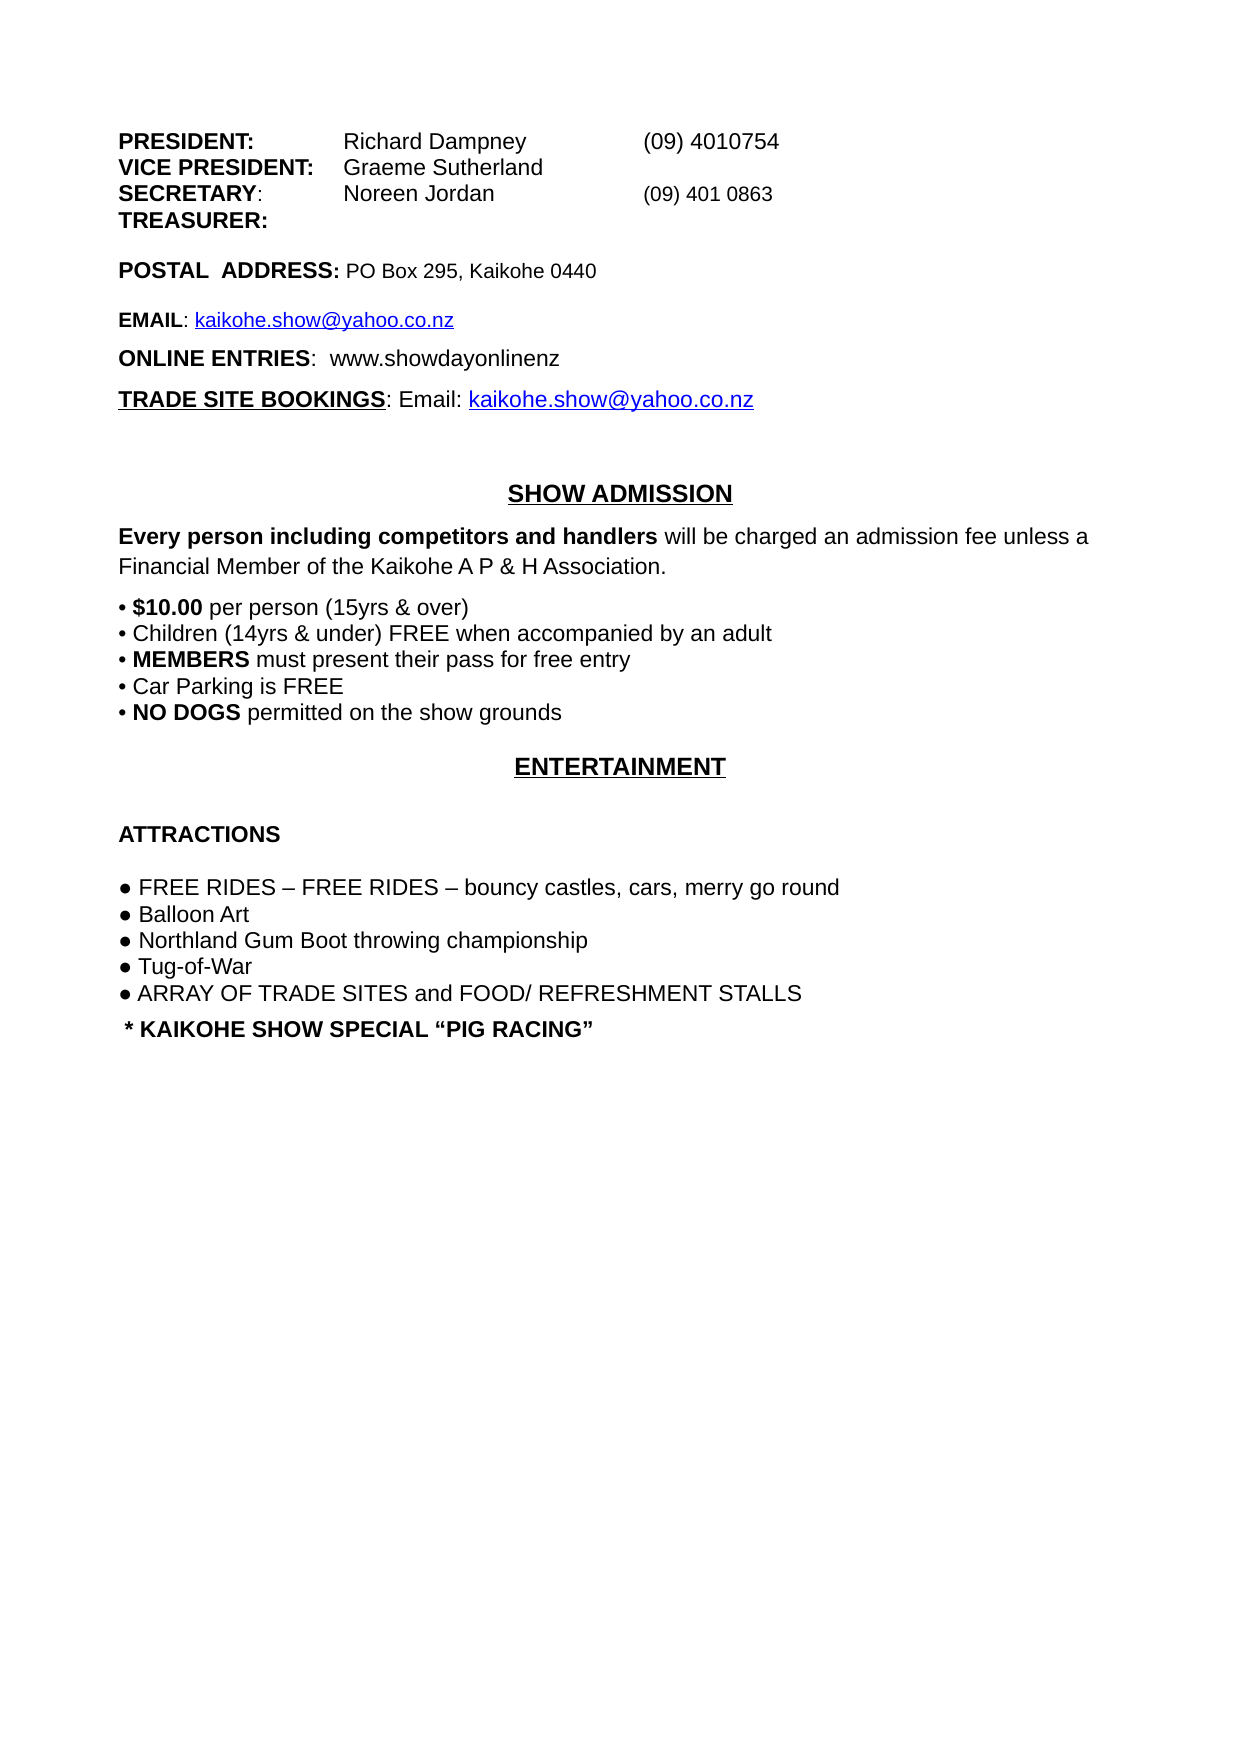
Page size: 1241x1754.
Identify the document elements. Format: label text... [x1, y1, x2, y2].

text TREASURER: [118, 207, 1122, 233]
text ● Tug-of-War [118, 953, 1122, 979]
text ONLINE ENTRIES: www.showdayonlinenz [118, 345, 1122, 372]
text ● FREE RIDES – FREE RIDES – bouncy castles, cars, merry go round [118, 874, 1122, 901]
text • Children (14yrs & under) FREE when accompanied by an adult [118, 620, 1122, 646]
text ● ARRAY OF TRADE SITES and FOOD/ REFRESHMENT STALLS [118, 979, 1122, 1006]
text VICE PRESIDENT: Graeme Sutherland [118, 154, 1122, 180]
text SHOW ADMISSION [118, 479, 1122, 508]
text EMAIL: kaikohe.show@yahoo.co.nz [118, 307, 1122, 331]
text POSTAL ADDRESS: PO Box 295, Kaikohe 0440 [118, 257, 1122, 283]
text ● Northland Gum Boot throwing championship [118, 927, 1122, 953]
text • $10.00 per person (15yrs & over) [118, 593, 1122, 620]
text • Car Parking is FREE [118, 673, 1122, 699]
text ATTRACTIONS [118, 821, 1122, 848]
text SECRETARY: Noreen Jordan (09) 401 0863 [118, 180, 1122, 207]
text TRADE SITE BOOKINGS: Email: kaikohe.show@yahoo.co.nz [118, 386, 1122, 412]
text Every person including competitors and handlers will be charged an admission fee unless a Financial Member of the Kaikohe A P & H Association. [118, 523, 1122, 579]
text * KAIKOHE SHOW SPECIAL “PIG RACING” [118, 1016, 1122, 1043]
text PRESIDENT: Richard Dampney (09) 4010754 [118, 128, 1122, 154]
text ● Balloon Art [118, 901, 1122, 927]
text • MEMBERS must present their pass for free entry [118, 646, 1122, 673]
text • NO DOGS permitted on the show grounds [118, 699, 1122, 725]
text ENTERTAINMENT [118, 752, 1122, 780]
